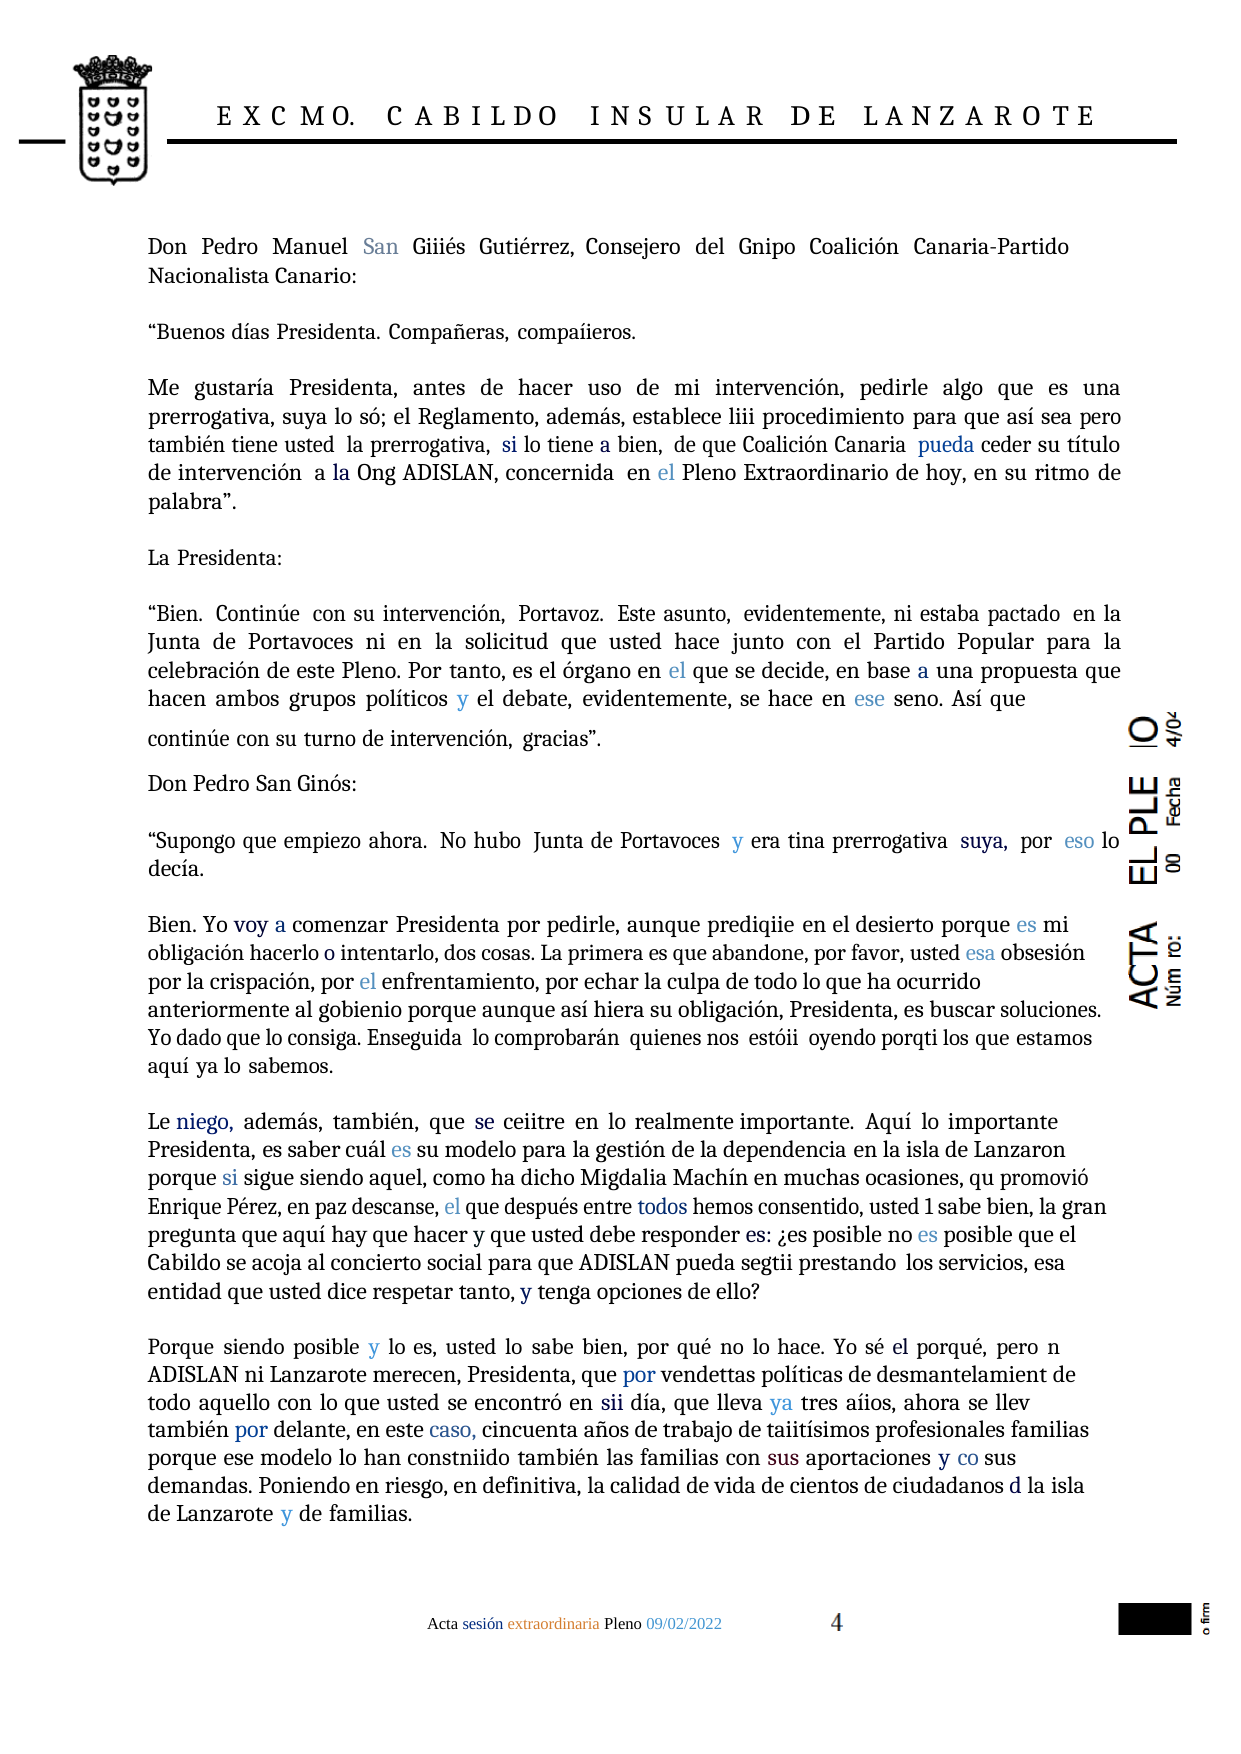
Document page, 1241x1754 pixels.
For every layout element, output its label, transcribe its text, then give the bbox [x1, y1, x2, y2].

text Don Pedro Manuel San Giiiés Gutiérrez, Consejero del Gnipo Coalición Canaria-Partido [147, 233, 1240, 261]
text “Supongo que empiezo ahora. No hubo Junta de Portavoces y era tina prerrogativa suya, por eso lo decía. [148, 827, 1120, 883]
picture [18, 55, 153, 186]
text “Bien. Continúe con su intervención, Portavoz. Este asunto, evidentemente, ni estaba pactado en la Junta de Portavoces ni en la solicitud que usted hace junto con el Partido Popular para la celebración de este Pleno. Por tanto, es el órgano en el que se decide, en base a una propuesta que hacen ambos grupos políticos y el debate, evidentemente, se hace en ese seno. Así que [148, 600, 1121, 712]
text Porque siendo posible y lo es, usted lo sabe bien, por qué no lo hace. Yo sé el porqué, pero n ADISLAN ni Lanzarote merecen, Presidenta, que por vendettas políticas de desmantelamient de todo aquello con lo que usted se encontró en sii día, que lleva ya tres aíios, ahora se llev también por delante, en este caso, cincuenta años de trabajo de taiitísimos profesionales familias porque ese modelo lo han constniido también las familias con sus aportaciones y co sus demandas. Poniendo en riesgo, en definitiva, la calidad de vida de cientos de ciudadanos d la isla de Lanzarote y de familias. [147, 1334, 1113, 1527]
text Le niego, además, también, que se ceiitre en lo realmente importante. Aquí lo importante Presidenta, es saber cuál es su modelo para la gestión de la dependencia en la isla de Lanzaron porque si sigue siendo aquel, como ha dicho Migdalia Machín en muchas ocasiones, qu promovió Enrique Pérez, en paz descanse, el que después entre todos hemos consentido, usted 1 sabe bien, la gran pregunta que aquí hay que hacer y que usted debe responder es: ¿es posible no es posible que el Cabildo se acoja al concierto social para que ADISLAN pueda segtii prestando los servicios, esa entidad que usted dice respetar tanto, y tenga opciones de ello? [147, 1107, 1113, 1305]
picture [1168, 969, 1181, 983]
text Nacionalista Canario: [148, 263, 1240, 289]
text La Presidenta: [147, 544, 1240, 571]
picture [1129, 866, 1157, 884]
picture [831, 1603, 1210, 1635]
picture [1129, 846, 1157, 863]
text continúe con su turno de intervención, gracias”. [148, 713, 1240, 755]
picture [1128, 921, 1181, 1009]
text “Buenos días Presidenta. Compañeras, compaíieros. [148, 319, 1240, 345]
text Bien. Yo voy a comenzar Presidenta por pedirle, aunque prediqiie en el desierto porque es mi obligación hacerlo o intentarlo, dos cosas. La primera es que abandone, por favor, usted esa obsesión por la crispación, por el enfrentamiento, por echar la culpa de todo lo que ha ocurrido anteriormente al gobienio porque aunque así hiera su obligación, Presidenta, es buscar soluciones. Yo dado que lo consiga. Enseguida lo comprobarán quienes nos estóii oyendo porqti los que estamos aquí ya lo sabemos. [147, 911, 1121, 1079]
text Don Pedro San Ginós: [147, 770, 1240, 798]
picture [1165, 854, 1181, 873]
text Me gustaría Presidenta, antes de hacer uso de mi intervención, pedirle algo que es una prerrogativa, suya lo só; el Reglamento, además, establece liii procedimiento para que así sea pero también tiene usted la prerrogativa, si lo tiene a bien, de que Coalición Canaria pueda ceder su título de intervención a la Ong ADISLAN, concernida en el Pleno Extraordinario de hoy, en su ritmo de palabra”. [147, 374, 1121, 515]
picture [1128, 712, 1183, 747]
picture [1168, 936, 1181, 957]
picture [1129, 777, 1181, 834]
